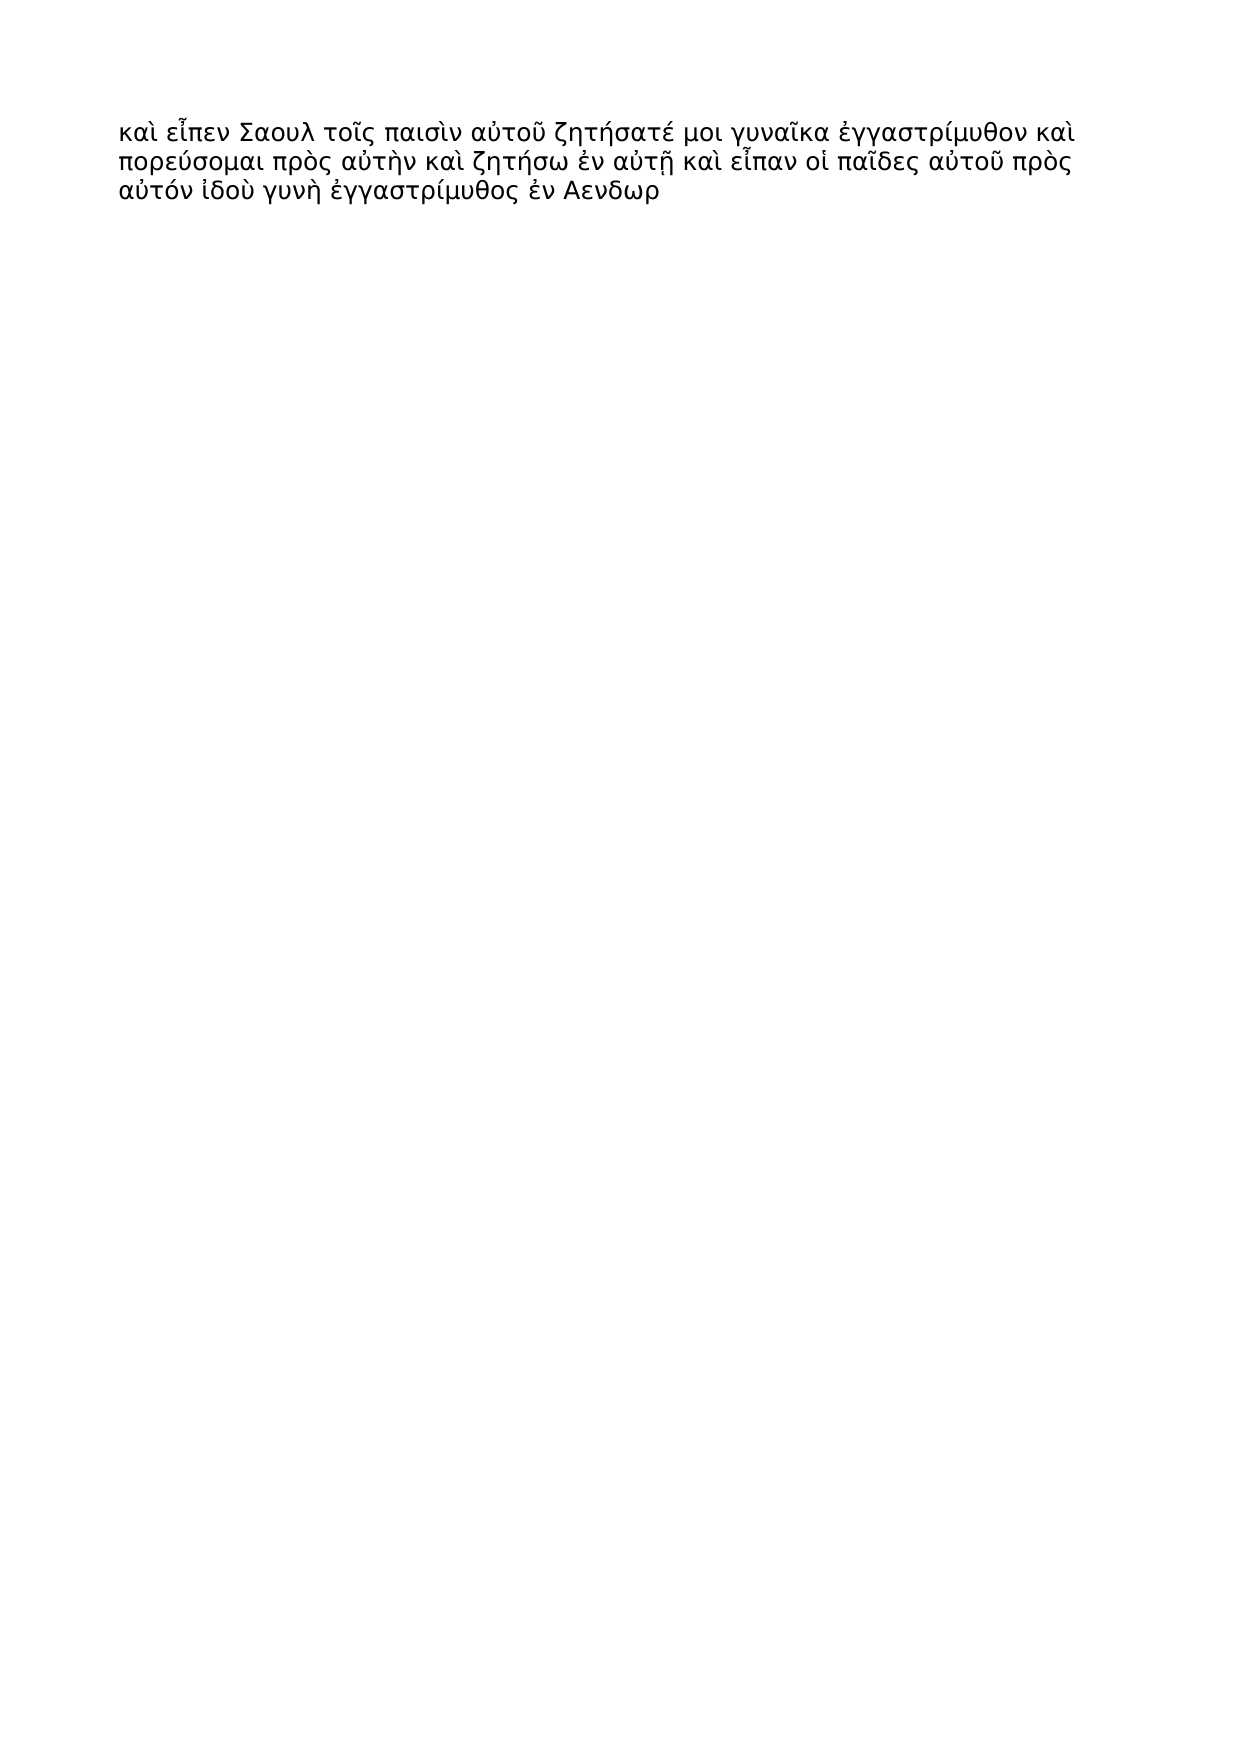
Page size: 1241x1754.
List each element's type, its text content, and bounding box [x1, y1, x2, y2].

text καὶ εἶπεν Σαουλ τοῖς παισὶν αὐτοῦ ζητήσατέ μοι γυναῖκα ἐγγαστρίμυθον καὶ πορεύσομαι πρὸς αὐτὴν καὶ ζητήσω ἐν αὐτῇ καὶ εἶπαν οἱ παῖδες αὐτοῦ πρὸς αὐτόν ἰδοὺ γυνὴ ἐγγαστρίμυθος ἐν Αενδωρ [118, 118, 1122, 206]
